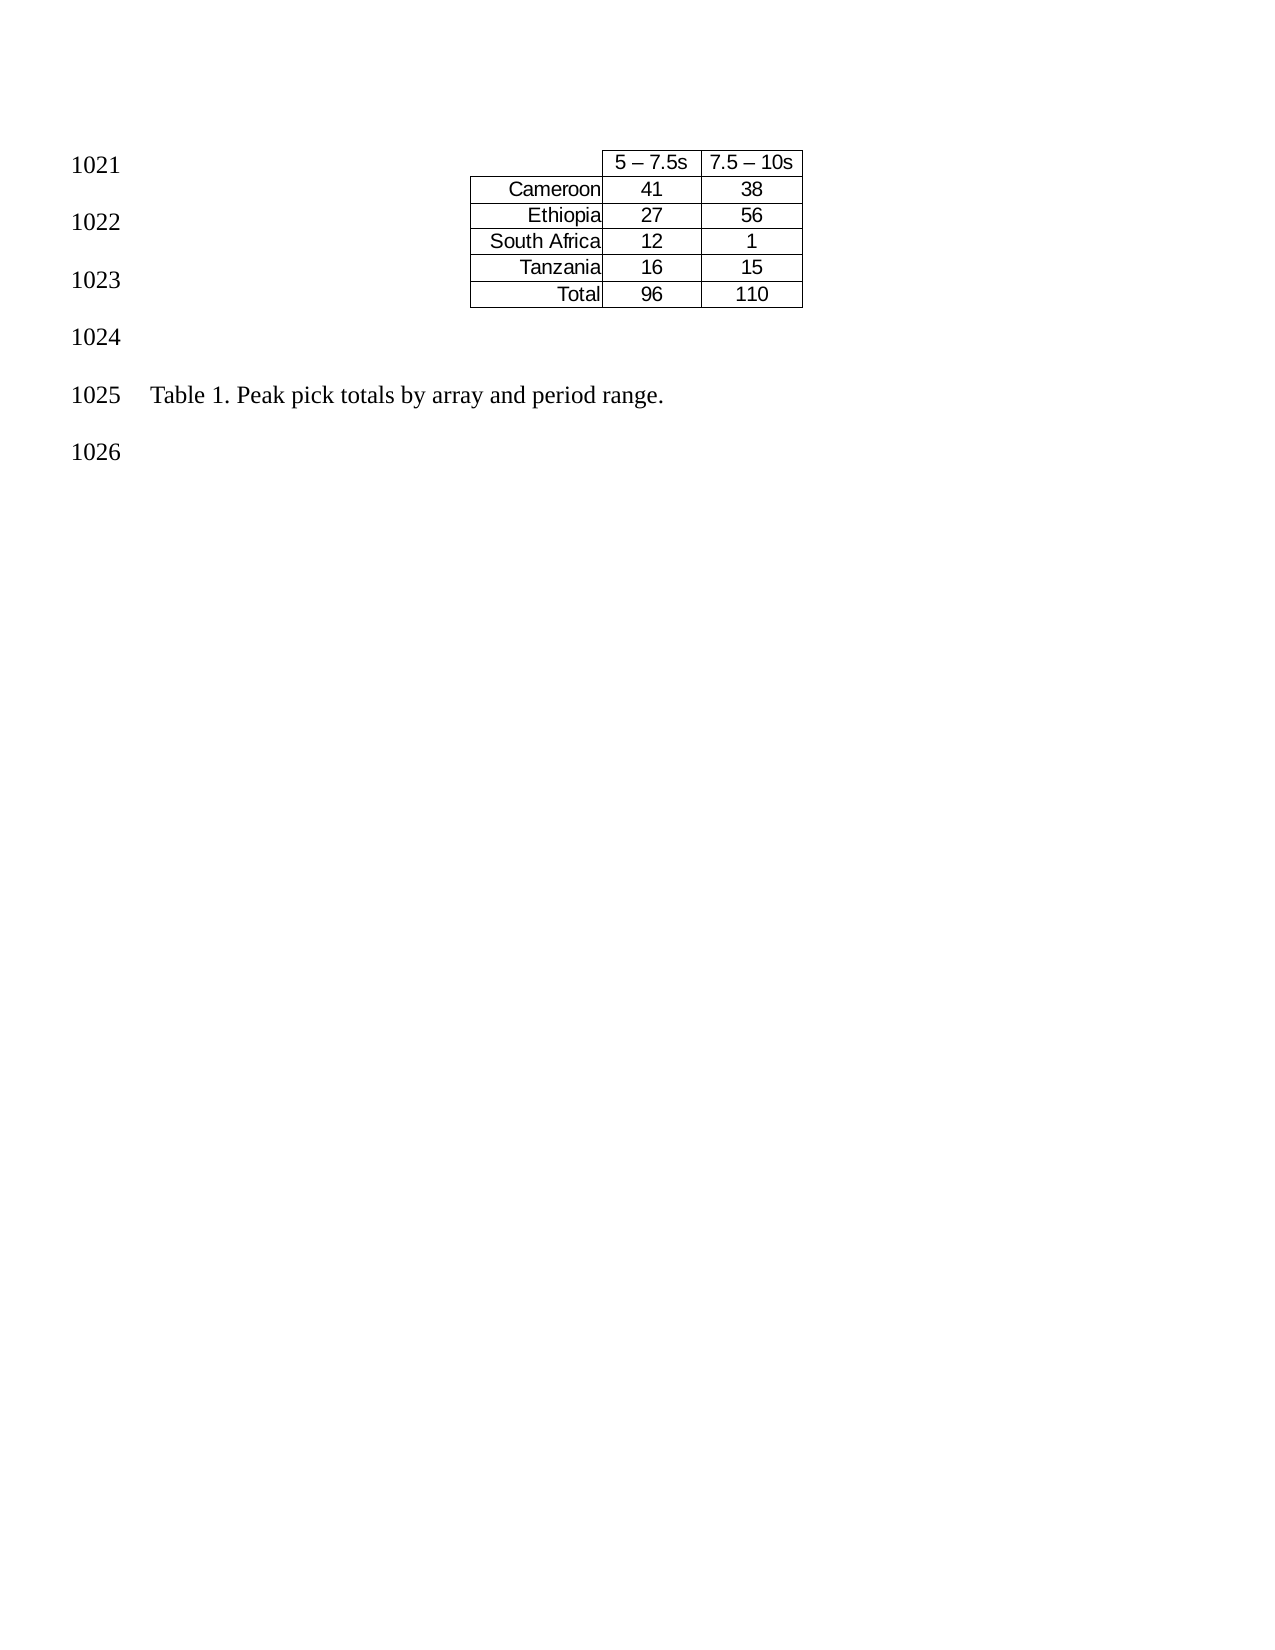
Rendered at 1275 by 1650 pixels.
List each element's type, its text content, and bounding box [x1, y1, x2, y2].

text Table 1. Peak pick totals by array and period range. [150, 380, 1125, 409]
